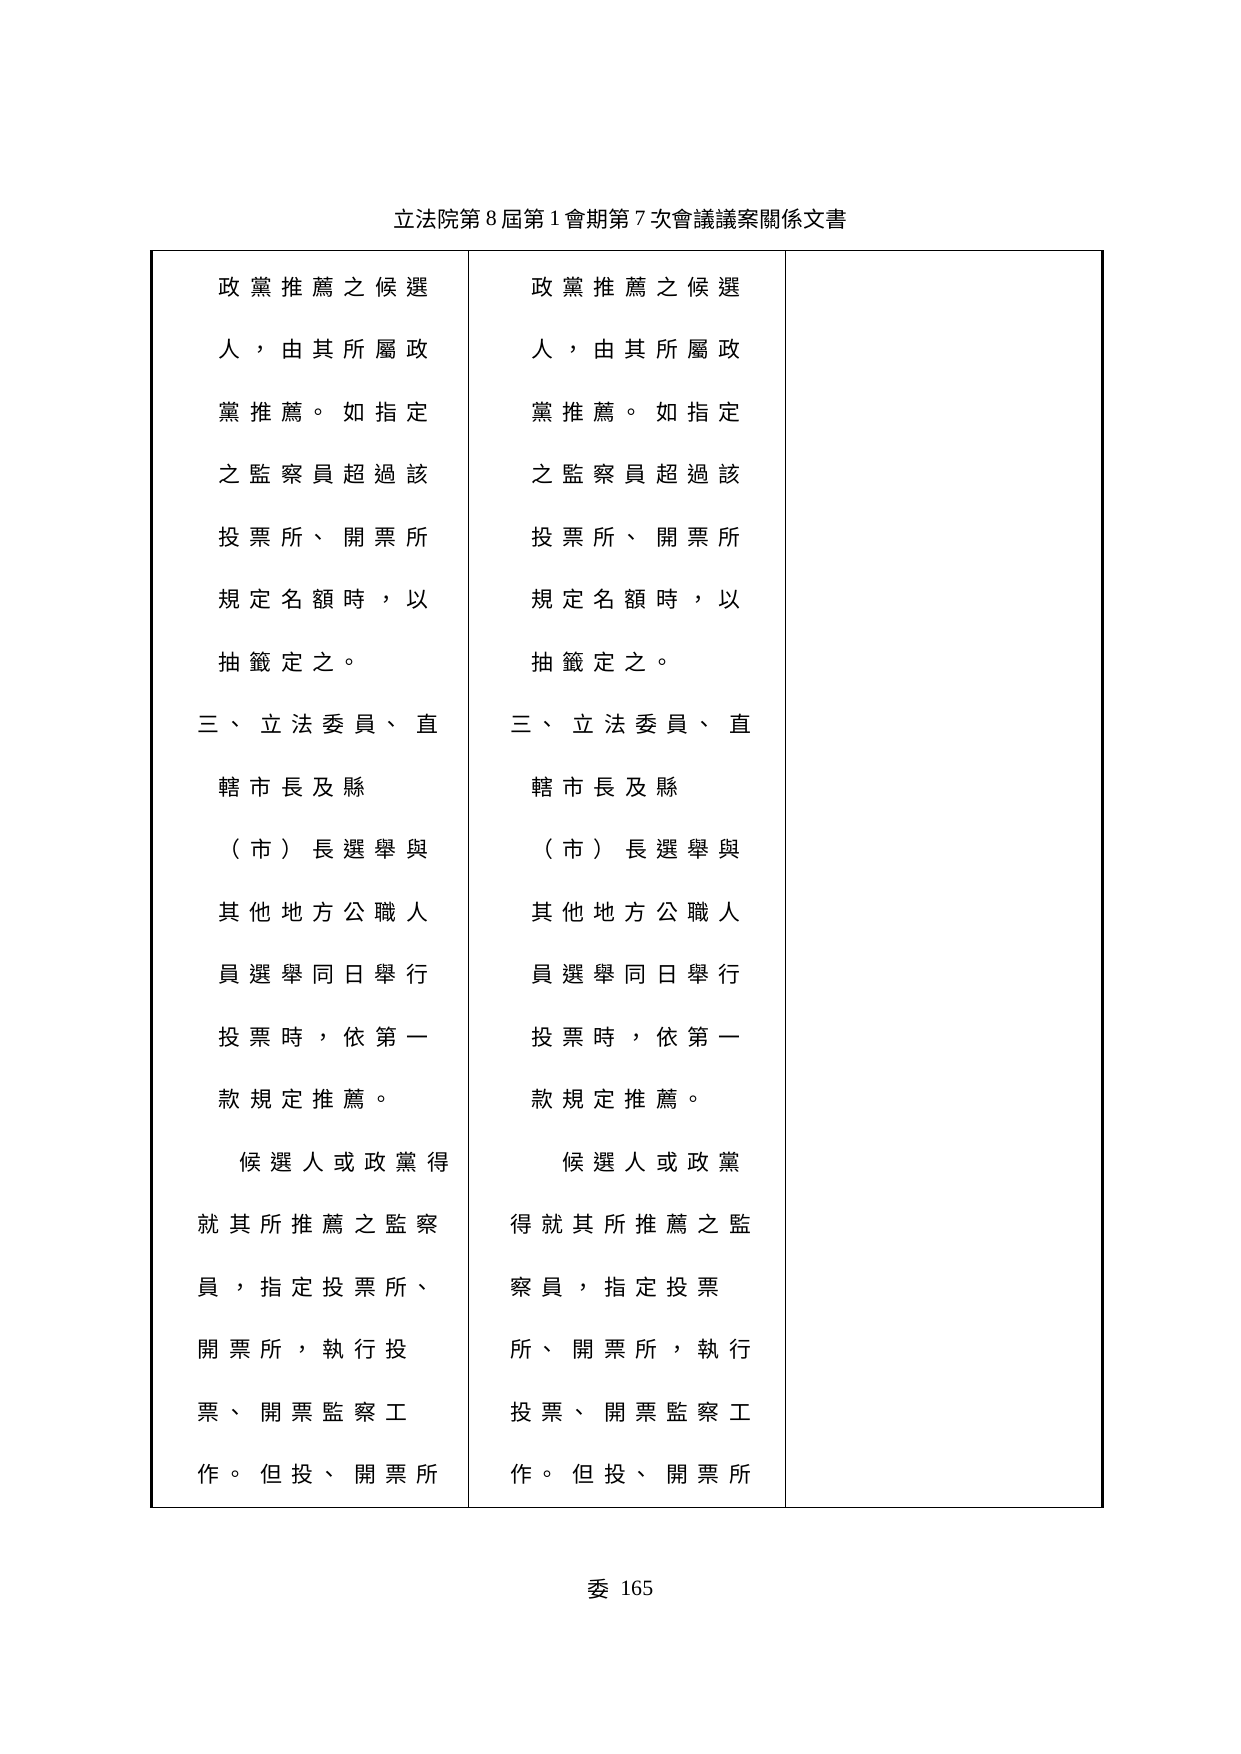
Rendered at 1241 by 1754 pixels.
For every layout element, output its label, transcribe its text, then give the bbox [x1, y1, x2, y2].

table_cell [786, 251, 1101, 1507]
table_cell 政黨推薦之候選人，由其所屬政黨推薦。如指定之監察員超過該投票所、開票所規定名額時，以抽籤定之。 三、立法委員、直轄市長及縣（市）長選舉與其他地方公職人員選舉同日舉行投票時，依第一款規定推薦。 候選人或政黨得就其所推薦之監察員，指定投票所、開票所，執行投票、開票監察工作。但投、開票所 [153, 251, 468, 1507]
table_cell 政黨推薦之候選人，由其所屬政黨推薦。如指定之監察員超過該投票所、開票所規定名額時，以抽籤定之。 三、立法委員、直轄市長及縣（市）長選舉與其他地方公職人員選舉同日舉行投票時，依第一款規定推薦。 候選人或政黨得就其所推薦之監察員，指定投票所、開票所，執行投票、開票監察工作。但投、開票所 [469, 251, 785, 1507]
